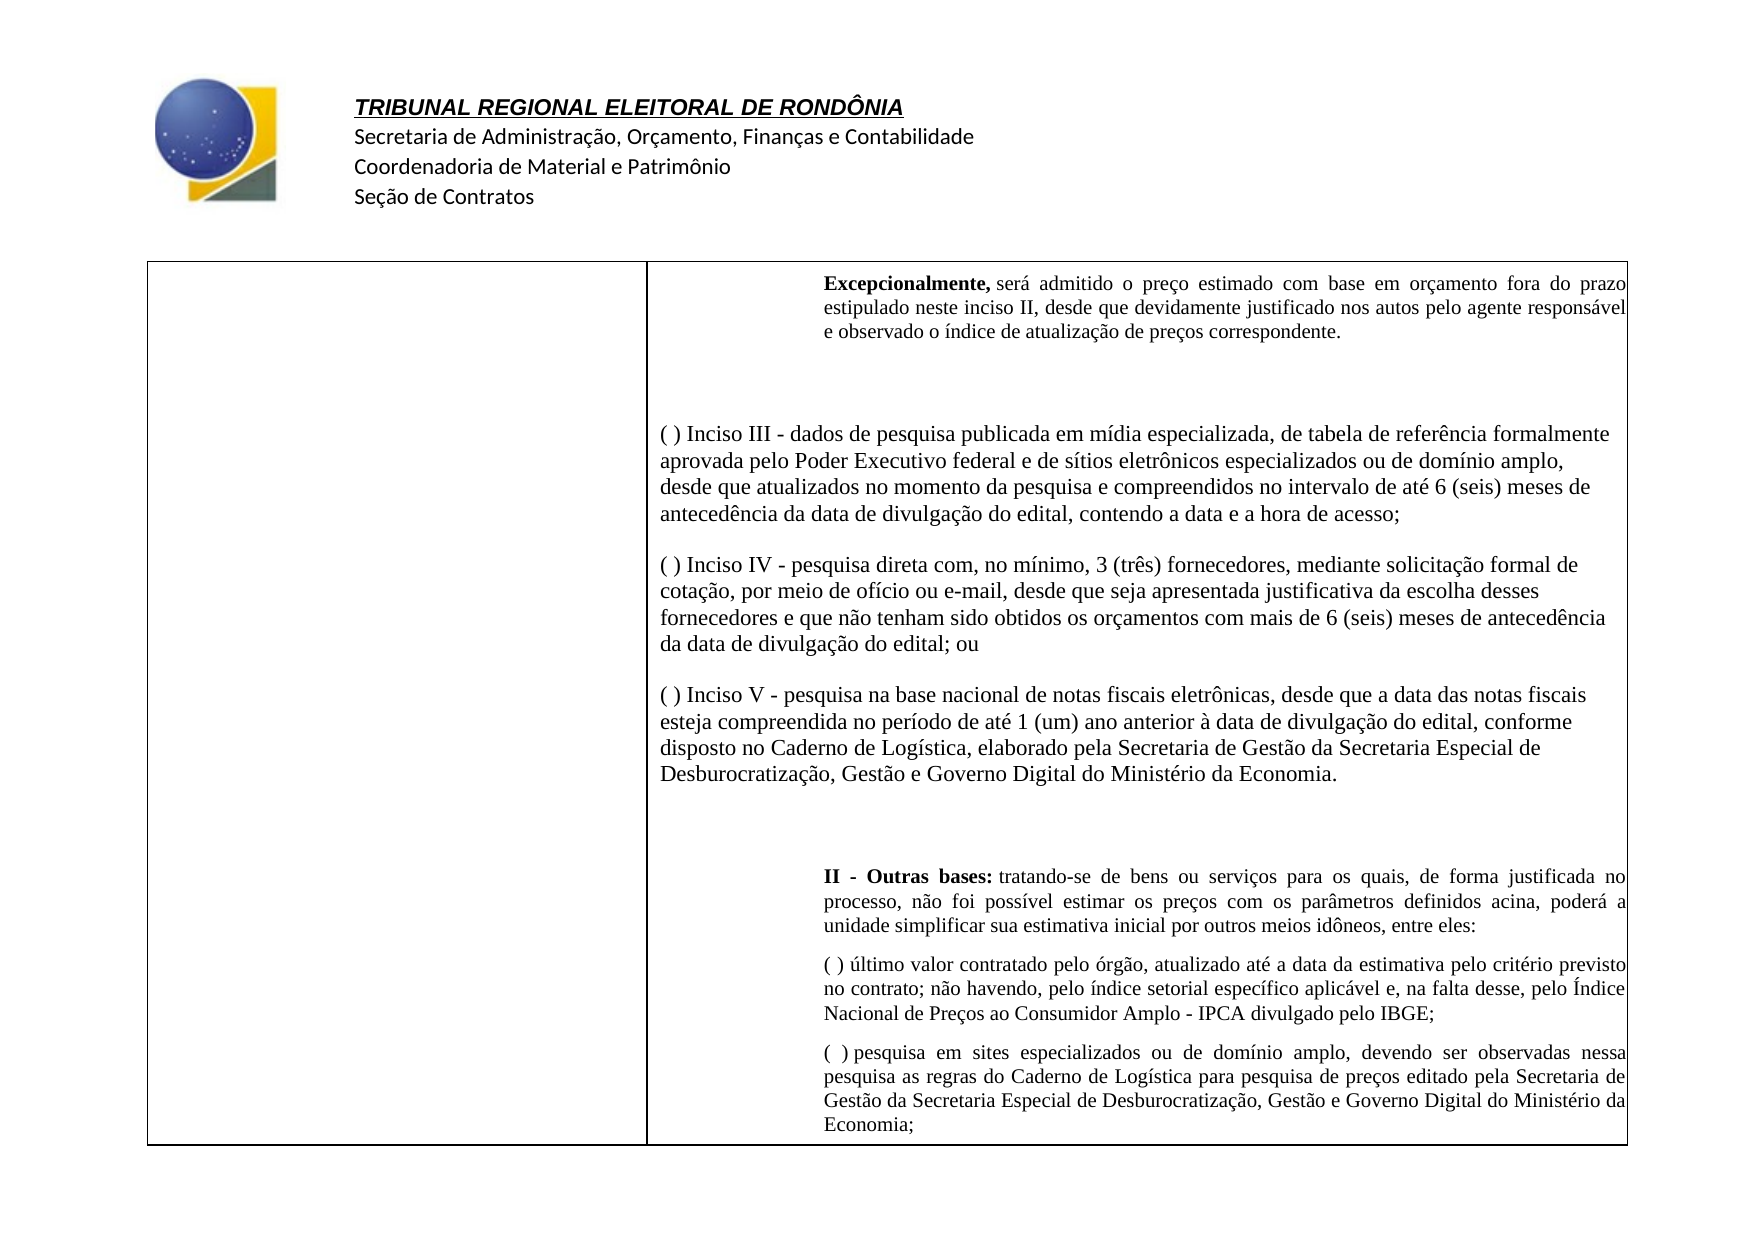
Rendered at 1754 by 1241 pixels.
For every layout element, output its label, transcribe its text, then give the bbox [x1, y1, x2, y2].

table_cell Excepcionalmente, será admitido o preço estimado com base em orçamento fora do prazo estipulado neste inciso II, desde que devidamente justificado nos autos pelo agente responsável e observado o índice de atualização de preços correspondente. ( ) Inciso III - dados de pesquisa publicada em mídia especializada, de tabela de referência formalmente aprovada pelo Poder Executivo federal e de sítios eletrônicos especializados ou de domínio amplo, desde que atualizados no momento da pesquisa e compreendidos no intervalo de até 6 (seis) meses de antecedência da data de divulgação do edital, contendo a data e a hora de acesso; ( ) Inciso IV - pesquisa direta com, no mínimo, 3 (três) fornecedores, mediante solicitação formal de cotação, por meio de ofício ou e-mail, desde que seja apresentada justificativa da escolha desses fornecedores e que não tenham sido obtidos os orçamentos com mais de 6 (seis) meses de antecedência da data de divulgação do edital; ou ( ) Inciso V - pesquisa na base nacional de notas fiscais eletrônicas, desde que a data das notas fiscais esteja compreendida no período de até 1 (um) ano anterior à data de divulgação do edital, conforme disposto no Caderno de Logística, elaborado pela Secretaria de Gestão da Secretaria Especial de Desburocratização, Gestão e Governo Digital do Ministério da Economia. II - Outras bases: tratando-se de bens ou serviços para os quais, de forma justificada no processo, não foi possível estimar os preços com os parâmetros definidos acina, poderá a unidade simplificar sua estimativa inicial por outros meios idôneos, entre eles: ( ) último valor contratado pelo órgão, atualizado até a data da estimativa pelo critério previsto no contrato; não havendo, pelo índice setorial específico aplicável e, na falta desse, pelo Índice Nacional de Preços ao Consumidor Amplo - IPCA divulgado pelo IBGE; ( ) pesquisa em sites especializados ou de domínio amplo, devendo ser observadas nessa pesquisa as regras do Caderno de Logística para pesquisa de preços editado pela Secretaria de Gestão da Secretaria Especial de Desburocratização, Gestão e Governo Digital do Ministério da Economia; [648, 262, 1627, 1144]
table_cell [148, 262, 646, 1144]
